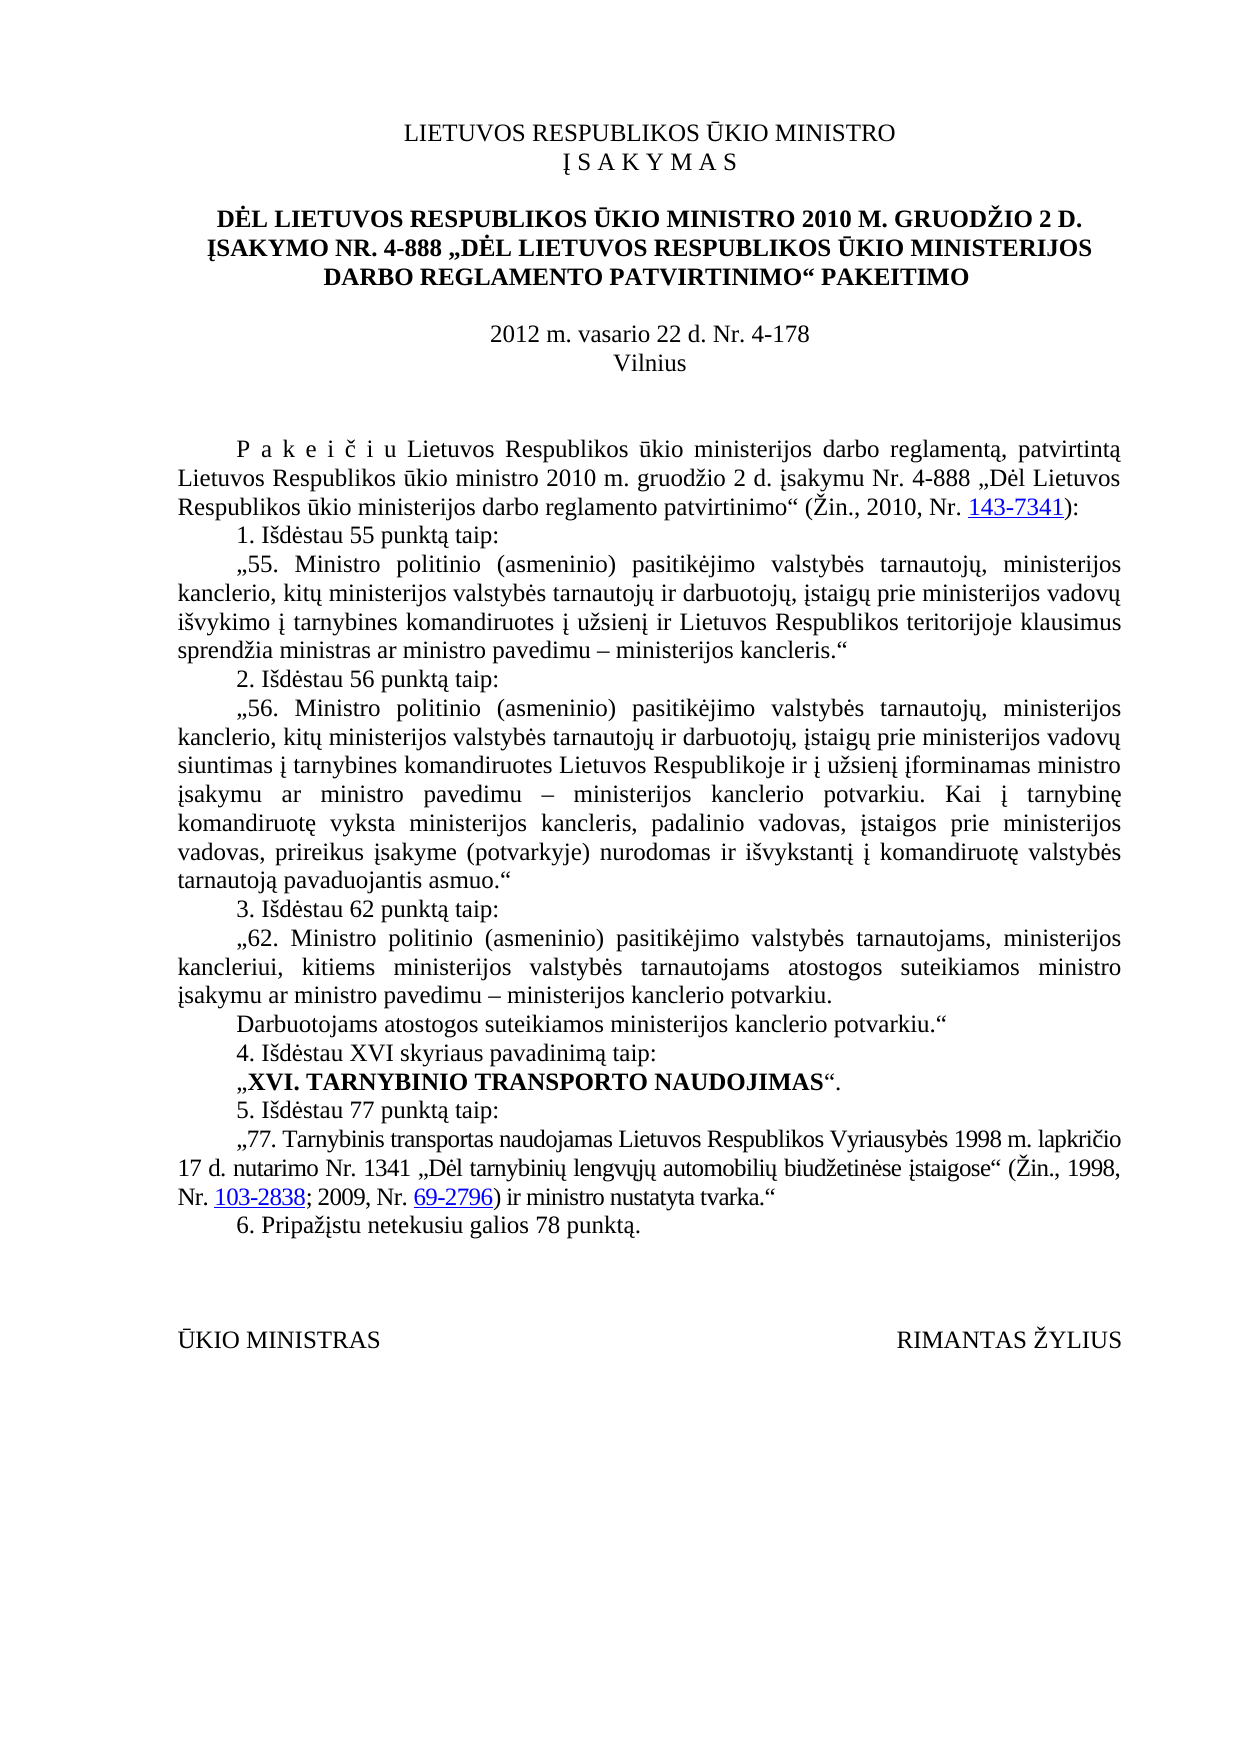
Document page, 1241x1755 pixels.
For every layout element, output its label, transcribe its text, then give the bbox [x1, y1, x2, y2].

text 1. Išdėstau 55 punktą taip: [177, 521, 1122, 549]
text 5. Išdėstau 77 punktą taip: [177, 1096, 1122, 1124]
text 3. Išdėstau 62 punktą taip: [177, 894, 1122, 923]
text Vilnius [177, 348, 1122, 377]
text DĖL LIETUVOS RESPUBLIKOS ŪKIO MINISTRO 2010 m. GRUODŽIO 2 d. ĮSAKYMO Nr. 4-888 „DĖL lietuvos respublikos ūkio ministerijos DARBO REGLAMENTO patvirtinimo“ PAKEITIMO [177, 204, 1122, 291]
text Ūkio ministras Rimantas Žylius [177, 1326, 1122, 1354]
text Darbuotojams atostogos suteikiamos ministerijos kanclerio potvarkiu.“ [177, 1009, 1122, 1038]
text LIETUVOS RESPUBLIKOS ŪKIO MINISTRO [177, 118, 1122, 147]
text P a k e i č i u Lietuvos Respublikos ūkio ministerijos darbo reglamentą, patvirtintą Lietuvos Respublikos ūkio ministro 2010 m. gruodžio 2 d. įsakymu Nr. 4-888 „Dėl Lietuvos Respublikos ūkio ministerijos darbo reglamento patvirtinimo“ (Žin., 2010, Nr. 143-7341): [177, 434, 1122, 521]
text į s a k y m a s [177, 147, 1122, 176]
text „XVI. TARNYBINIO TRANSPORTO NAUDOJIMAS“. [177, 1067, 1122, 1096]
text 2. Išdėstau 56 punktą taip: [177, 664, 1122, 693]
text 6. Pripažįstu netekusiu galios 78 punktą. [177, 1211, 1122, 1239]
text „56. Ministro politinio (asmeninio) pasitikėjimo valstybės tarnautojų, ministerijos kanclerio, kitų ministerijos valstybės tarnautojų ir darbuotojų, įstaigų prie ministerijos vadovų siuntimas į tarnybines komandiruotes Lietuvos Respublikoje ir į užsienį įforminamas ministro įsakymu ar ministro pavedimu – ministerijos kanclerio potvarkiu. Kai į tarnybinę komandiruotę vyksta ministerijos kancleris, padalinio vadovas, įstaigos prie ministerijos vadovas, prireikus įsakyme (potvarkyje) nurodomas ir išvykstantį į komandiruotę valstybės tarnautoją pavaduojantis asmuo.“ [177, 693, 1122, 894]
text 4. Išdėstau XVI skyriaus pavadinimą taip: [177, 1038, 1122, 1067]
text „62. Ministro politinio (asmeninio) pasitikėjimo valstybės tarnautojams, ministerijos kancleriui, kitiems ministerijos valstybės tarnautojams atostogos suteikiamos ministro įsakymu ar ministro pavedimu – ministerijos kanclerio potvarkiu. [177, 923, 1122, 1009]
text 2012 m. vasario 22 d. Nr. 4-178 [177, 319, 1122, 348]
text „77. Tarnybinis transportas naudojamas Lietuvos Respublikos Vyriausybės 1998 m. lapkričio 17 d. nutarimo Nr. 1341 „Dėl tarnybinių lengvųjų automobilių biudžetinėse įstaigose“ (Žin., 1998, Nr. 103-2838; 2009, Nr. 69-2796) ir ministro nustatyta tvarka.“ [177, 1124, 1122, 1211]
text „55. Ministro politinio (asmeninio) pasitikėjimo valstybės tarnautojų, ministerijos kanclerio, kitų ministerijos valstybės tarnautojų ir darbuotojų, įstaigų prie ministerijos vadovų išvykimo į tarnybines komandiruotes į užsienį ir Lietuvos Respublikos teritorijoje klausimus sprendžia ministras ar ministro pavedimu – ministerijos kancleris.“ [177, 549, 1122, 664]
